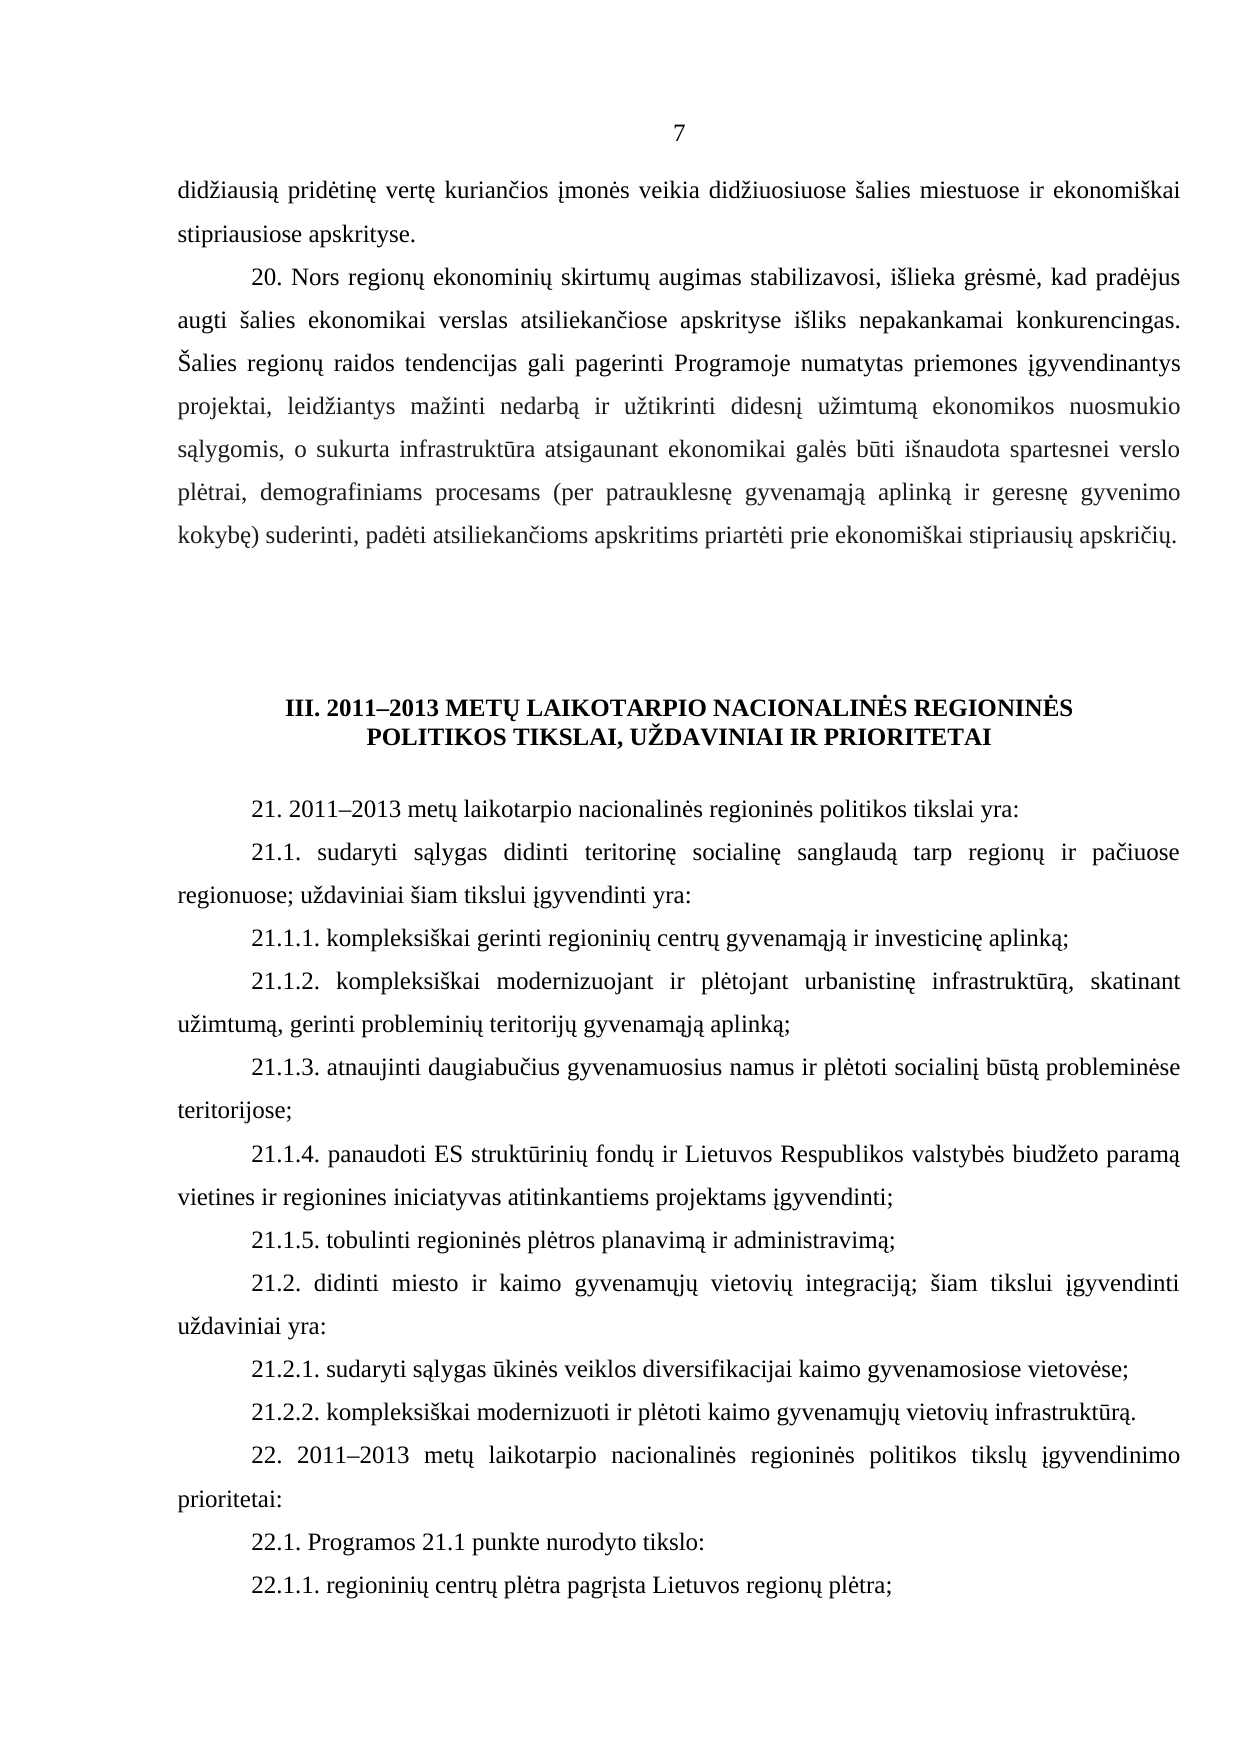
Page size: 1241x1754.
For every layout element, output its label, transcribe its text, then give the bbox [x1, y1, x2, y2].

text 22. 2011–2013 metų laikotarpio nacionalinės regioninės politikos tikslų įgyvendinimo prioritetai: [177, 1441, 1181, 1512]
text 21. 2011–2013 metų laikotarpio nacionalinės regioninės politikos tikslai yra: [177, 794, 1181, 822]
text didžiausią pridėtinę vertę kuriančios įmonės veikia didžiuosiuose šalies miestuose ir ekonomiškai stipriausiose apskrityse. [177, 176, 1181, 247]
text 21.1. sudaryti sąlygas didinti teritorinę socialinę sanglaudą tarp regionų ir pačiuose regionuose; uždaviniai šiam tikslui įgyvendinti yra: [177, 837, 1181, 909]
text 20. Nors regionų ekonominių skirtumų augimas stabilizavosi, išlieka grėsmė, kad pradėjus augti šalies ekonomikai verslas atsiliekančiose apskrityse išliks nepakankamai konkurencingas. Šalies regionų raidos tendencijas gali pagerinti Programoje numatytas priemones įgyvendinantys projektai, leidžiantys mažinti nedarbą ir užtikrinti didesnį užimtumą ekonomikos nuosmukio sąlygomis, o sukurta infrastruktūra atsigaunant ekonomikai galės būti išnaudota spartesnei verslo plėtrai, demografiniams procesams (per patrauklesnę gyvenamąją aplinką ir geresnę gyvenimo kokybę) suderinti, padėti atsiliekančioms apskritims priartėti prie ekonomiškai stipriausių apskričių. [177, 262, 1181, 549]
text 22.1.1. regioninių centrų plėtra pagrįsta Lietuvos regionų plėtra; [177, 1570, 1181, 1599]
text 21.2. didinti miesto ir kaimo gyvenamųjų vietovių integraciją; šiam tikslui įgyvendinti uždaviniai yra: [177, 1268, 1181, 1340]
text 21.1.3. atnaujinti daugiabučius gyvenamuosius namus ir plėtoti socialinį būstą probleminėse teritorijose; [177, 1052, 1181, 1124]
text III. 2011–2013 METŲ laikotarpio nacionalinės REGIONINĖS POLITIKOS TIKSLAi, UŽDAVINIAI IR PRIORITETAI [177, 693, 1181, 751]
text 21.1.1. kompleksiškai gerinti regioninių centrų gyvenamąją ir investicinę aplinką; [177, 923, 1181, 952]
text 22.1. Programos 21.1 punkte nurodyto tikslo: [177, 1527, 1181, 1556]
text 21.1.2. kompleksiškai modernizuojant ir plėtojant urbanistinę infrastruktūrą, skatinant užimtumą, gerinti probleminių teritorijų gyvenamąją aplinką; [177, 966, 1181, 1038]
text 21.2.1. sudaryti sąlygas ūkinės veiklos diversifikacijai kaimo gyvenamosiose vietovėse; [177, 1354, 1181, 1383]
text 21.2.2. kompleksiškai modernizuoti ir plėtoti kaimo gyvenamųjų vietovių infrastruktūrą. [177, 1397, 1181, 1426]
text 21.1.4. panaudoti ES struktūrinių fondų ir Lietuvos Respublikos valstybės biudžeto paramą vietines ir regionines iniciatyvas atitinkantiems projektams įgyvendinti; [177, 1139, 1181, 1211]
text 21.1.5. tobulinti regioninės plėtros planavimą ir administravimą; [177, 1225, 1181, 1254]
